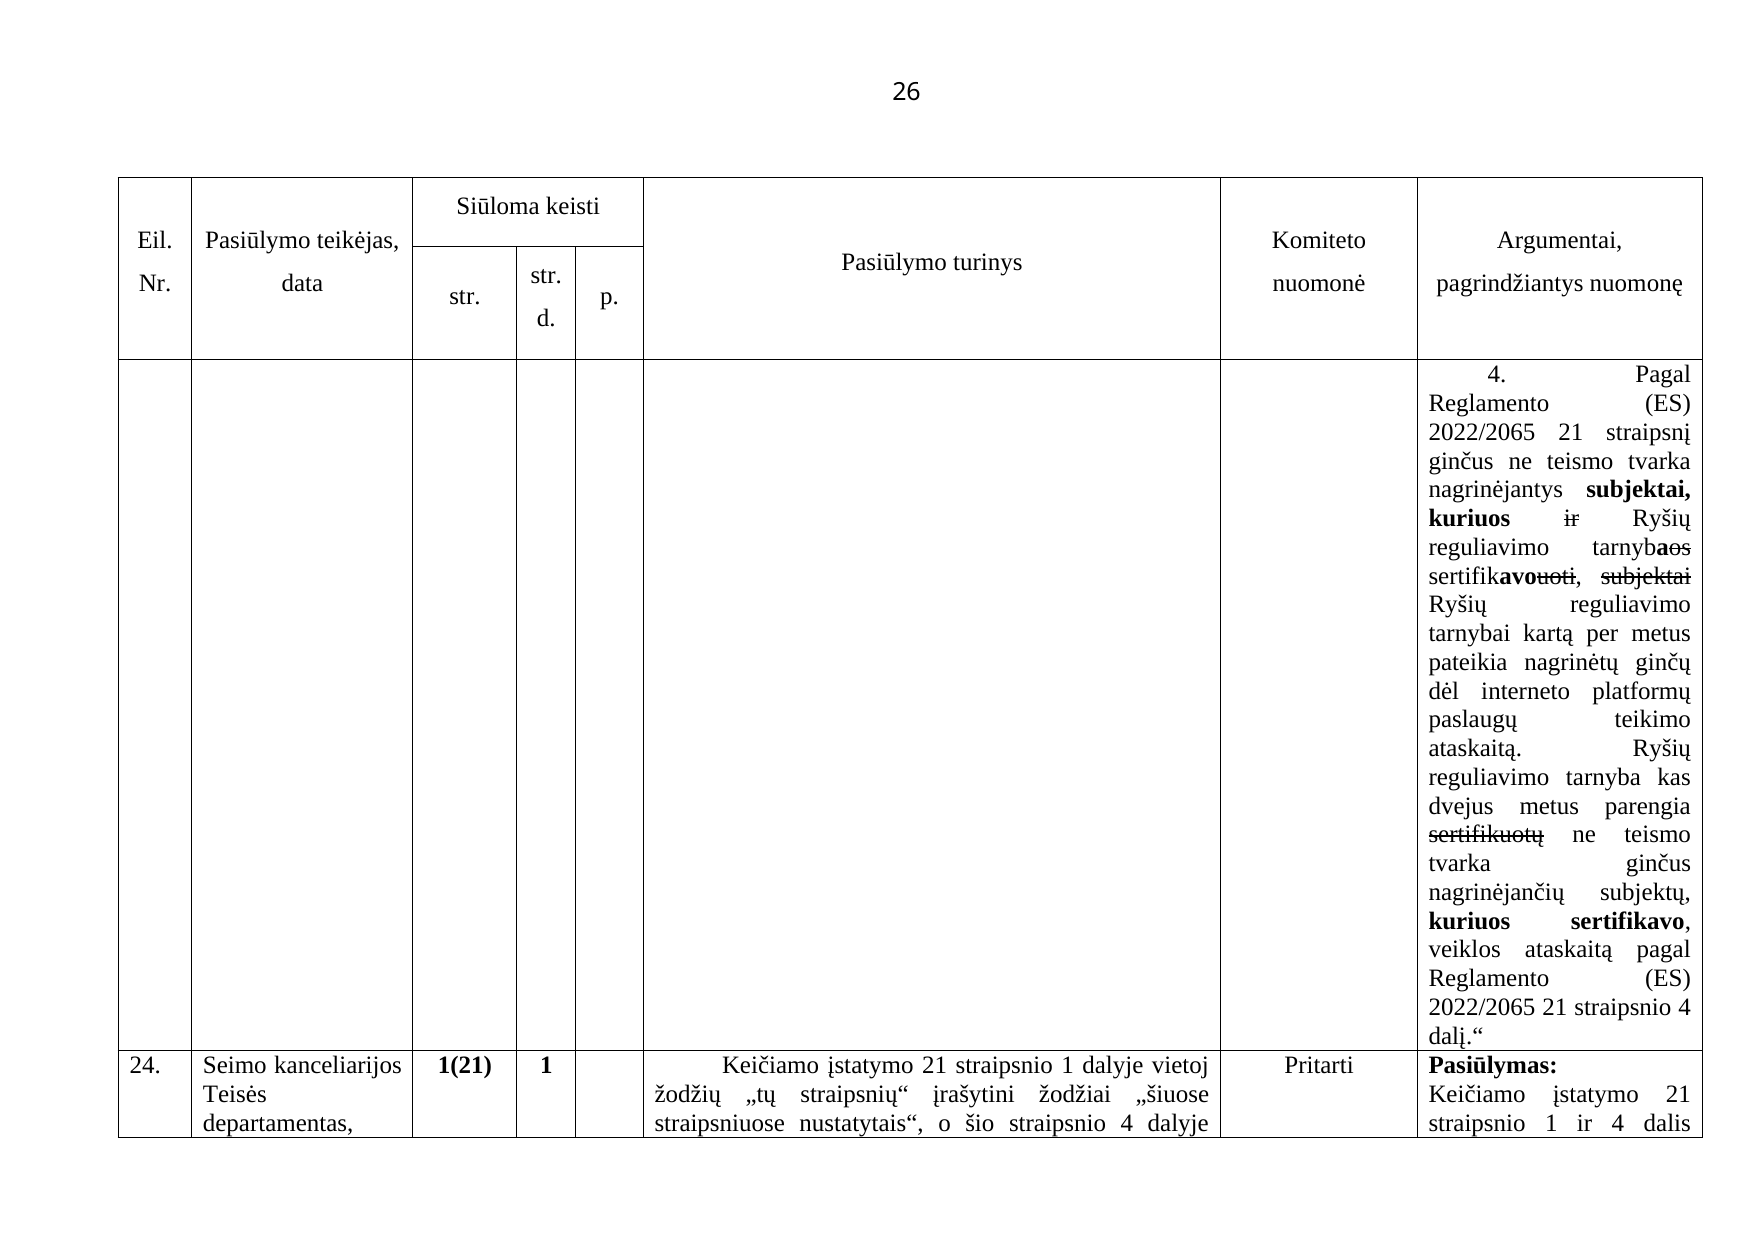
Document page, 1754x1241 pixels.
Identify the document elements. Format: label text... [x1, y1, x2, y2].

table_cell Seimo kanceliarijos Teisės departamentas, [192, 1051, 412, 1137]
table_cell p. [576, 247, 643, 358]
table_cell [517, 360, 575, 1049]
table_header Pasiūlymo teikėjas, data [192, 178, 412, 358]
table_header Komiteto nuomonė [1221, 178, 1417, 358]
table_cell [576, 360, 643, 1049]
table_cell [119, 360, 191, 1049]
table_cell [1221, 360, 1417, 1049]
table_cell [576, 1051, 643, 1137]
table_header Argumentai, pagrindžiantys nuomonę [1418, 178, 1702, 358]
table_cell [413, 360, 516, 1049]
table_cell str. [413, 247, 516, 358]
table_header Siūloma keisti [413, 178, 643, 246]
table_header Eil. Nr. [119, 178, 191, 358]
table_cell str. d. [517, 247, 575, 358]
table_header Pasiūlymo turinys [644, 178, 1220, 358]
table_cell 24. [119, 1051, 191, 1137]
table_cell Pasiūlymas: Keičiamo įstatymo 21 straipsnio 1 ir 4 dalis [1418, 1051, 1702, 1137]
table_cell [192, 360, 412, 1049]
table_cell 1 [517, 1051, 575, 1137]
table_cell Keičiamo įstatymo 21 straipsnio 1 dalyje vietoj žodžių „tų straipsnių“ įrašytini žodžiai „šiuose straipsniuose nustatytais“, o šio straipsnio 4 dalyje [644, 1051, 1220, 1137]
table_cell 1(21) [413, 1051, 516, 1137]
table_cell 4. Pagal Reglamento (ES) 2022/2065 21 straipsnį ginčus ne teismo tvarka nagrinėjantys subjektai, kuriuos ir Ryšių reguliavimo tarnybaos sertifikavouoti, subjektai Ryšių reguliavimo tarnybai kartą per metus pateikia nagrinėtų ginčų dėl interneto platformų paslaugų teikimo ataskaitą. Ryšių reguliavimo tarnyba kas dvejus metus parengia sertifikuotų ne teismo tvarka ginčus nagrinėjančių subjektų, kuriuos sertifikavo, veiklos ataskaitą pagal Reglamento (ES) 2022/2065 21 straipsnio 4 dalį.“ [1418, 360, 1702, 1049]
table_cell Pritarti [1221, 1051, 1417, 1137]
table_cell [644, 360, 1220, 1049]
